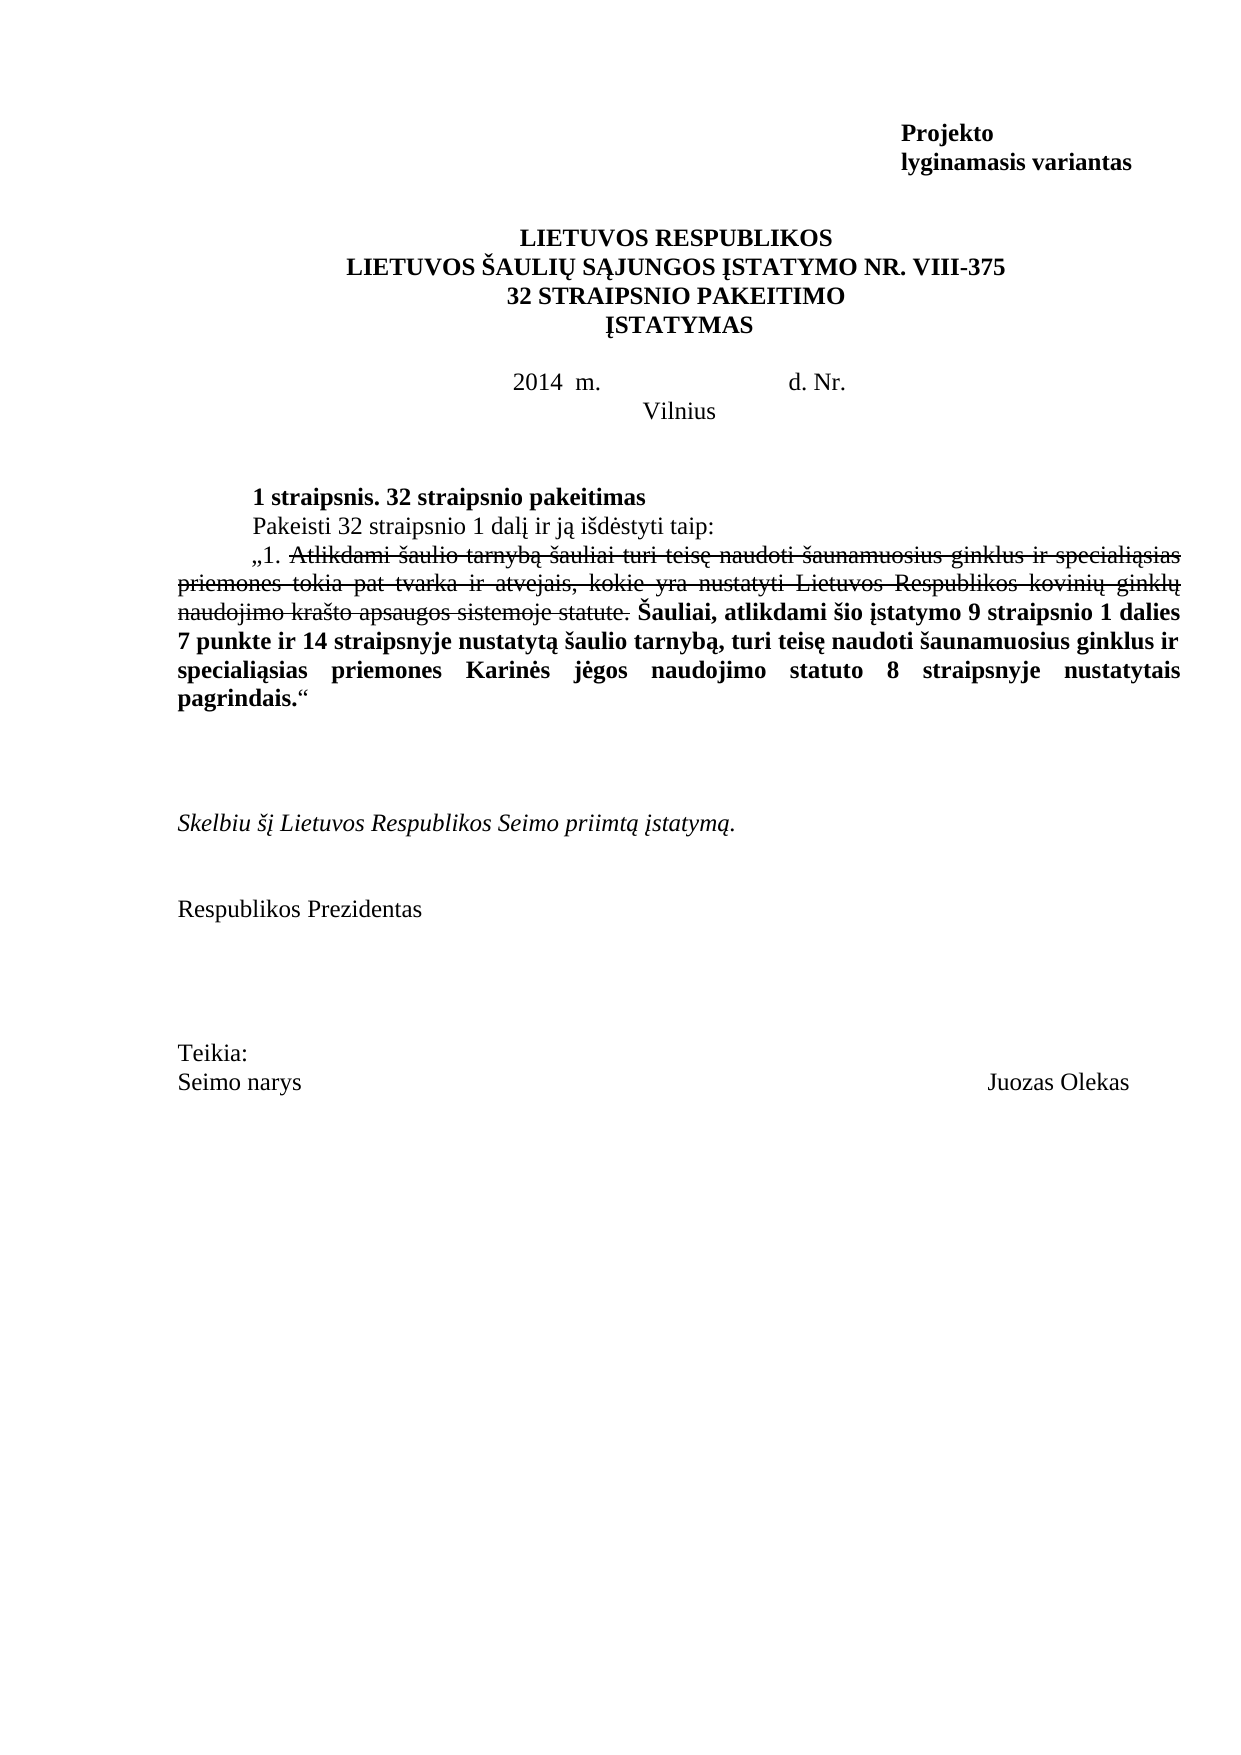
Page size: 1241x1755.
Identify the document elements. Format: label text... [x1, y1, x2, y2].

text „1. Atlikdami šaulio tarnybą šauliai turi teisę naudoti šaunamuosius ginklus ir specialiąsias priemones tokia pat tvarka ir atvejais, kokie yra nustatyti Lietuvos Respublikos kovinių ginklų naudojimo krašto apsaugos sistemoje statute. Šauliai, atlikdami šio įstatymo 9 straipsnio 1 dalies 7 punkte ir 14 straipsnyje nustatytą šaulio tarnybą, turi teisę naudoti šaunamuosius ginklus ir specialiąsias priemones Karinės jėgos naudojimo statuto 8 straipsnyje nustatytais pagrindais.“ [177, 585, 1181, 712]
text 2014 m. d. Nr. [177, 367, 1181, 396]
text 32 STRAIPSNIO PAKEITIMO [177, 281, 1181, 310]
text LIETUVOS ŠAULIŲ SĄJUNGOS ĮSTATYMO NR. VIII-375 [177, 252, 1181, 281]
text Respublikos Prezidentas [177, 894, 1181, 923]
text Vilnius [177, 396, 1181, 425]
text Skelbiu šį Lietuvos Respublikos Seimo priimtą įstatymą. [177, 808, 1181, 837]
text Projekto [901, 118, 1181, 147]
text Teikia: [177, 1038, 1181, 1067]
text ĮSTATYMAS [177, 310, 1181, 338]
text 1 straipsnis. 32 straipsnio pakeitimas [177, 482, 1181, 511]
text „1. Atlikdami šaulio tarnybą šauliai turi teisę naudoti šaunamuosius ginklus ir specialiąsias priemones tokia pat tvarka ir atvejais, kokie yra nustatyti Lietuvos Respublikos kovinių ginklų naudojimo krašto apsaugos sistemoje statute. Šauliai, atlikdami šio įstatymo 9 straipsnio 1 dalies 7 punkte ir 14 straipsnyje nustatytą šaulio tarnybą, turi teisę naudoti šaunamuosius ginklus ir specialiąsias priemones Karinės jėgos naudojimo statuto 8 straipsnyje nustatytais pagrindais.“ [177, 540, 1181, 584]
text lyginamasis variantas [901, 147, 1181, 176]
text Seimo narys Juozas Olekas [177, 1067, 1181, 1096]
text Pakeisti 32 straipsnio 1 dalį ir ją išdėstyti taip: [177, 511, 1181, 540]
text LIETUVOS RESPUBLIKOS [177, 223, 1181, 252]
